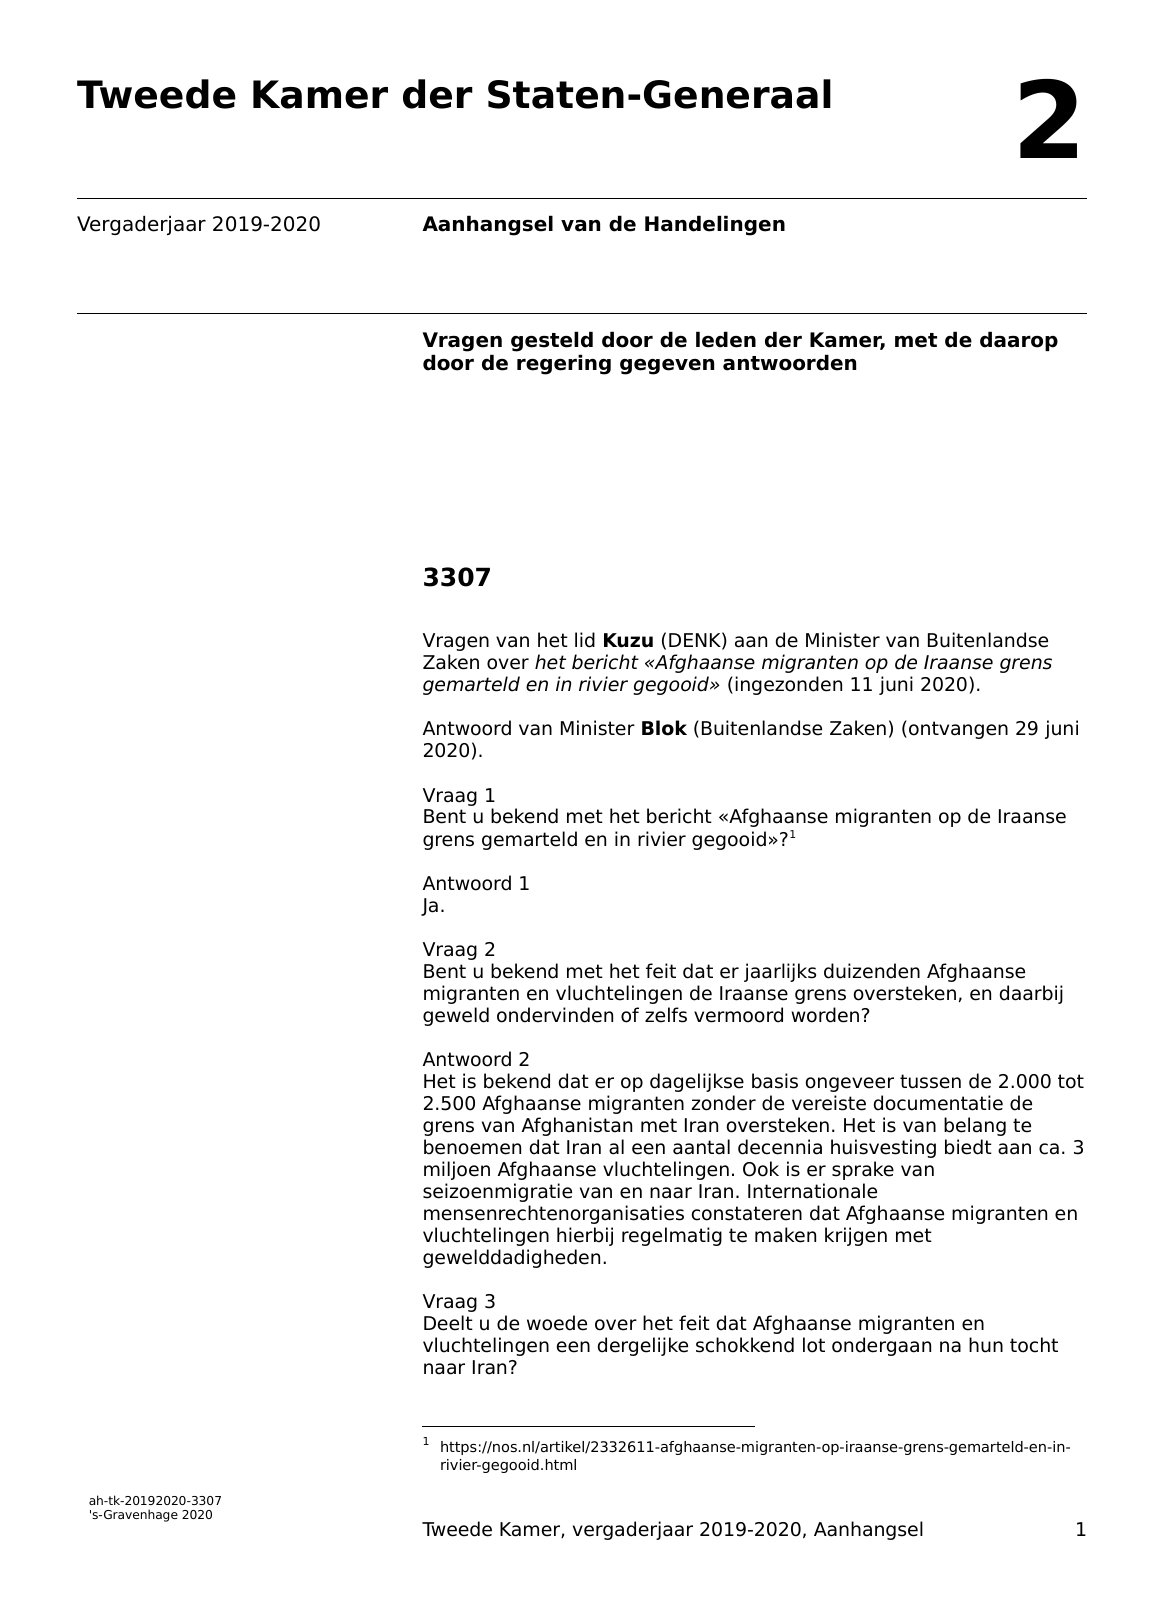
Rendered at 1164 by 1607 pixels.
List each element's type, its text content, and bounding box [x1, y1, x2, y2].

text Vraag 2 [422, 939, 1087, 961]
table_header 2 [886, 59, 1087, 198]
table_cell Vragen gesteld door de leden der Kamer, met de daarop door de regering gegeven antwoorden [422, 314, 1087, 375]
text https://nos.nl/artikel/2332611-afghaanse-migranten-op-iraanse-grens-gemarteld-en-in-rivier-gegooid.html [422, 1435, 1087, 1474]
text Ja. [422, 894, 1087, 917]
text Vraag 1 [422, 784, 1087, 806]
text Bent u bekend met het feit dat er jaarlijks duizenden Afghaanse migranten en vluchtelingen de Iraanse grens oversteken, en daarbij geweld ondervinden of zelfs vermoord worden? [422, 961, 1087, 1027]
text 3307 [422, 563, 1087, 592]
text Antwoord 2 [422, 1049, 1087, 1071]
text Het is bekend dat er op dagelijkse basis ongeveer tussen de 2.000 tot 2.500 Afghaanse migranten zonder de vereiste documentatie de grens van Afghanistan met Iran oversteken. Het is van belang te benoemen dat Iran al een aantal decennia huisvesting biedt aan ca. 3 miljoen Afghaanse vluchtelingen. Ook is er sprake van seizoenmigratie van en naar Iran. Internationale mensenrechtenorganisaties constateren dat Afghaanse migranten en vluchtelingen hierbij regelmatig te maken krijgen met gewelddadigheden. [422, 1071, 1087, 1269]
table_header Tweede Kamer der Staten-Generaal [77, 59, 886, 198]
text Vragen van het lid Kuzu (DENK) aan de Minister van Buitenlandse Zaken over het bericht «Afghaanse migranten op de Iraanse grens gemarteld en in rivier gegooid» (ingezonden 11 juni 2020). [422, 630, 1087, 696]
table_cell Vergaderjaar 2019-2020 [77, 199, 422, 313]
text Deelt u de woede over het feit dat Afghaanse migranten en vluchtelingen een dergelijke schokkend lot ondergaan na hun tocht naar Iran? [422, 1313, 1087, 1379]
table_cell Aanhangsel van de Handelingen [422, 199, 1087, 313]
text Antwoord 1 [422, 873, 1087, 894]
text Vraag 3 [422, 1291, 1087, 1313]
text ah-tk-20192020-3307 [88, 1494, 323, 1508]
text Bent u bekend met het bericht «Afghaanse migranten op de Iraanse grens gemarteld en in rivier gegooid»? [422, 806, 1087, 850]
text 's-Gravenhage 2020 [88, 1508, 323, 1522]
table_cell [77, 314, 422, 375]
text Antwoord van Minister Blok (Buitenlandse Zaken) (ontvangen 29 juni 2020). [422, 718, 1087, 762]
